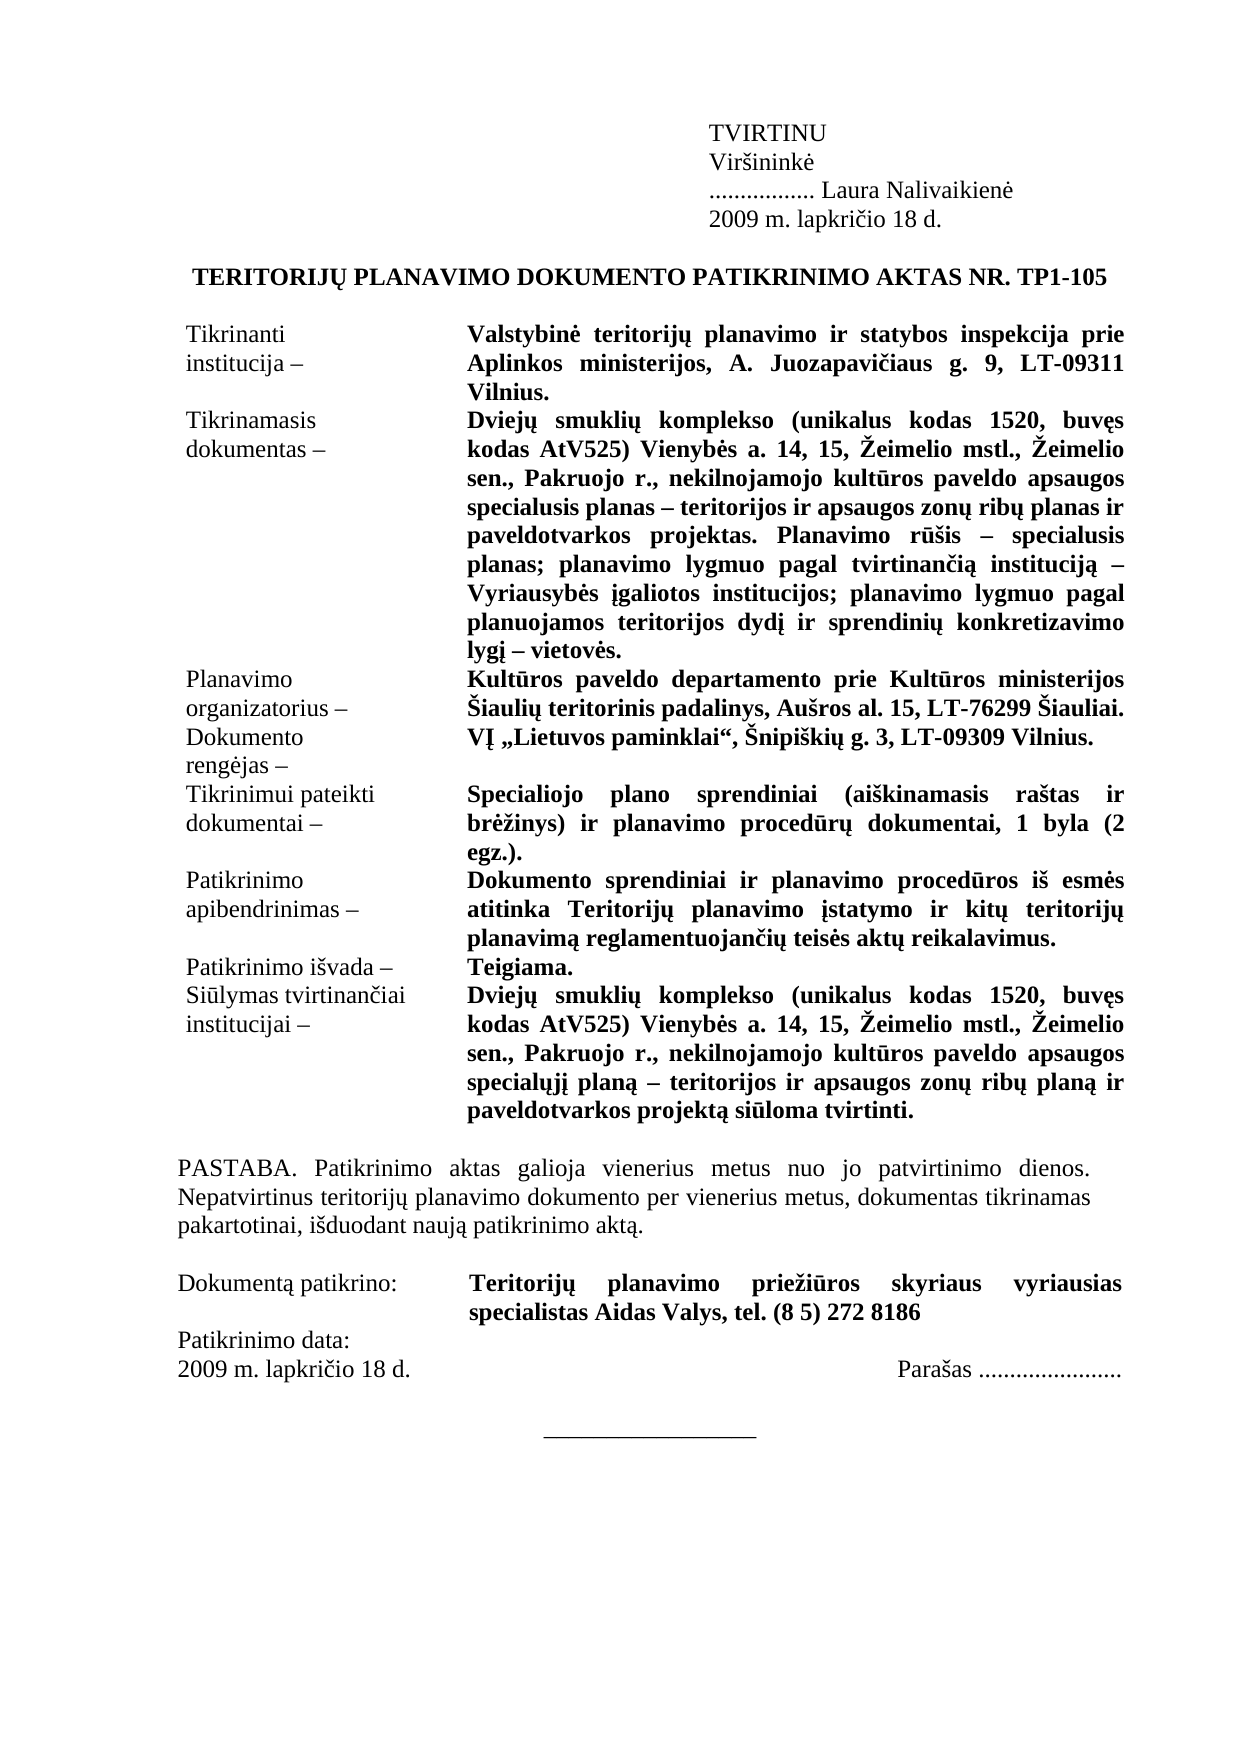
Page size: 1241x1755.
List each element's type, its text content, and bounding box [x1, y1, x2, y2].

table_cell Siūlymas tvirtinančiai institucijai – [181, 981, 463, 1124]
table_cell Patikrinimo apibendrinimas – [181, 866, 463, 952]
text Dokumentą patikrino: Teritorijų planavimo priežiūros skyriaus vyriausias specialistas Aidas Valys, tel. (8 5) 272 8186 [177, 1268, 1122, 1326]
text ................. Laura Nalivaikienė [177, 176, 1122, 204]
table_cell Tikrinamasis dokumentas – [181, 406, 463, 664]
table_header Tikrinanti institucija – [181, 319, 463, 406]
text Patikrinimo data: [177, 1326, 1122, 1354]
text PASTABA. Patikrinimo aktas galioja vienerius metus nuo jo patvirtinimo dienos. Nepatvirtinus teritorijų planavimo dokumento per vienerius metus, dokumentas tikrinamas pakartotinai, išduodant naują patikrinimo aktą. [177, 1153, 1091, 1239]
text TVIRTINU [177, 118, 1122, 147]
text 2009 m. lapkričio 18 d. [177, 204, 1122, 233]
text Viršininkė [177, 147, 1122, 176]
text _________________ [177, 1412, 1122, 1441]
text 2009 m. lapkričio 18 d. Parašas ....................... [177, 1354, 1122, 1383]
table_cell Tikrinimui pateikti dokumentai – [181, 779, 463, 866]
text TERITORIJŲ PLANAVIMO DOKUMENTO PATIKRINIMO AKTAS NR. TP1-105 [177, 262, 1122, 291]
table_cell VĮ „Lietuvos paminklai“, Šnipiškių g. 3, LT-09309 Vilnius. [463, 722, 1129, 779]
